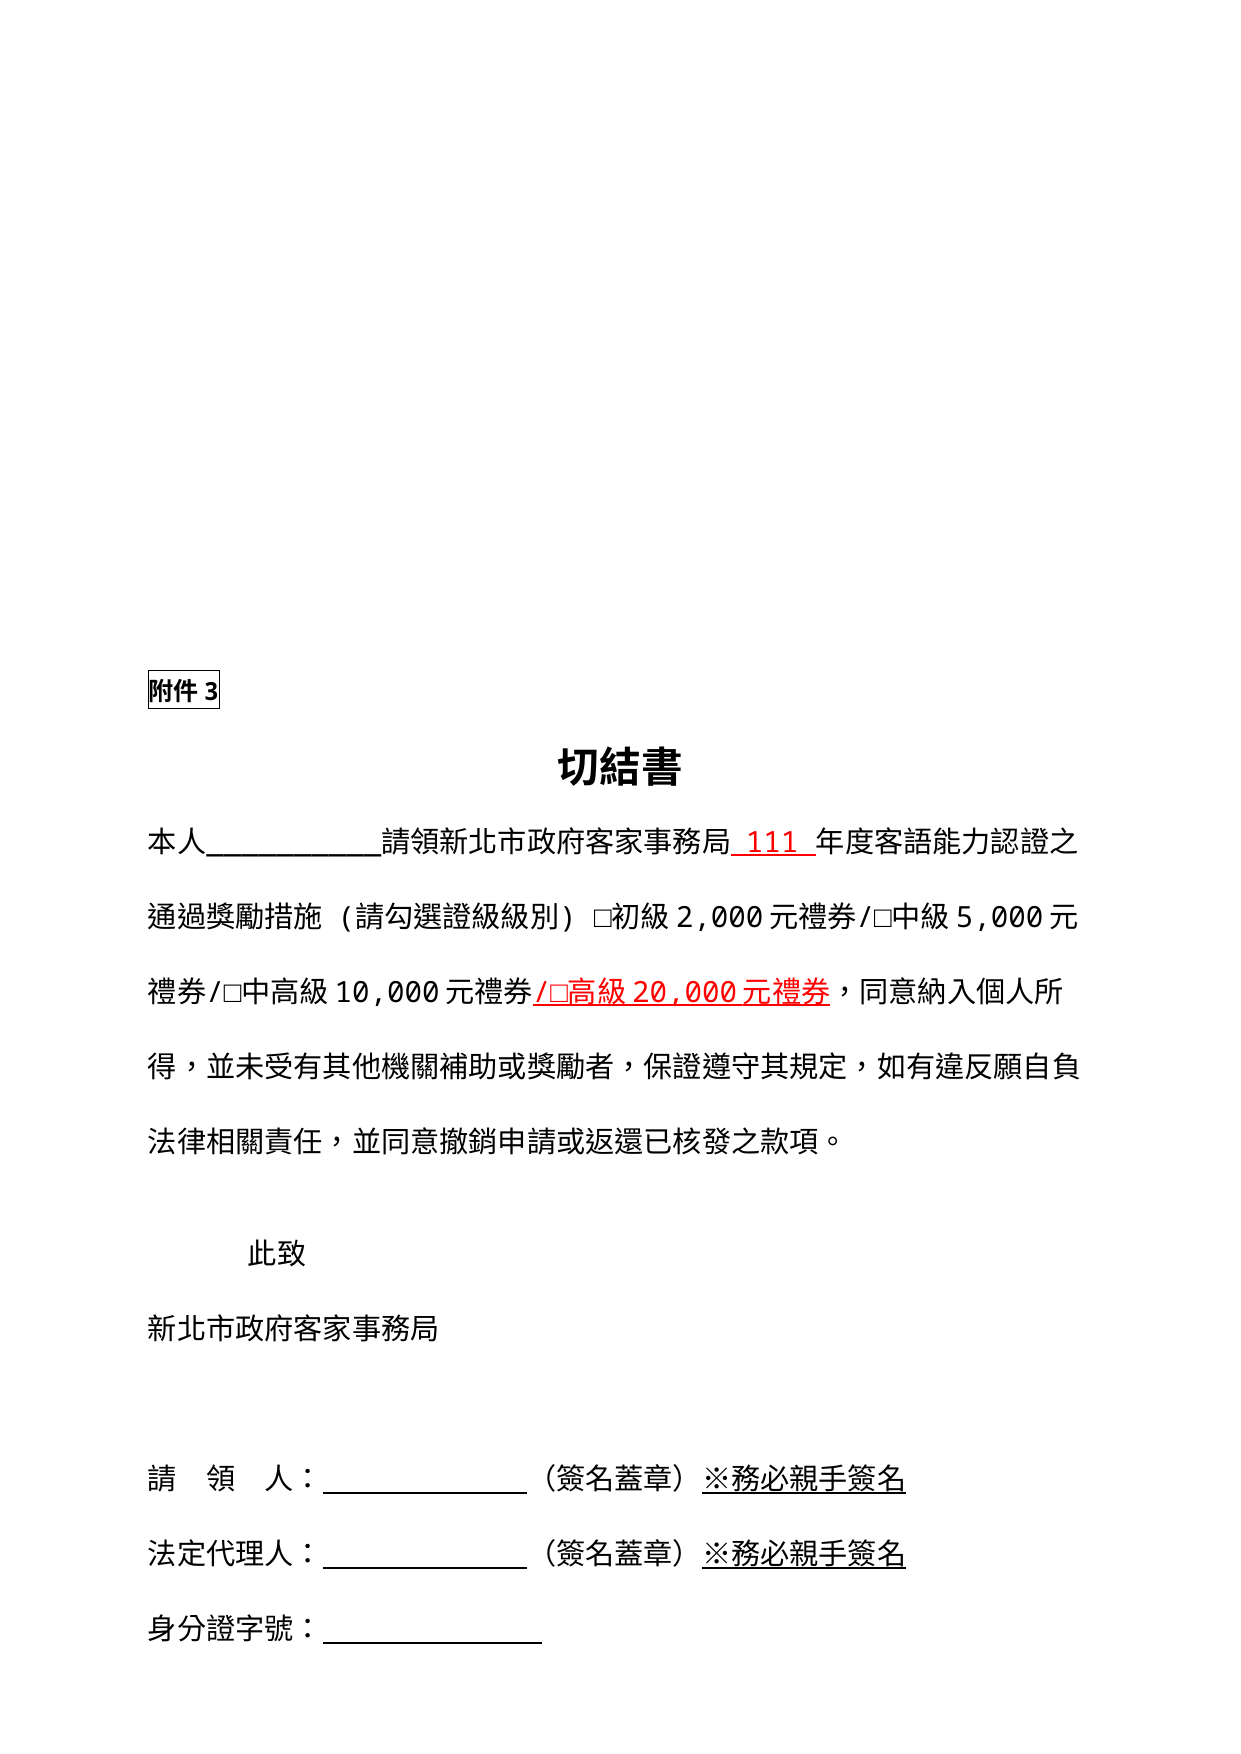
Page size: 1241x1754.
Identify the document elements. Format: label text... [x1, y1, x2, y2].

text 本人__________請領新北市政府客家事務局 111 年度客語能力認證之通過獎勵措施 (請勾選證級級別) □初級2,000元禮券/□中級5,000元禮券/□中高級10,000元禮券/□高級20,000元禮券，同意納入個人所得，並未受有其他機關補助或獎勵者，保證遵守其規定，如有違反願自負法律相關責任，並同意撤銷申請或返還已核發之款項。 [148, 802, 1092, 1177]
text 此致 [148, 1214, 1092, 1289]
text 新北市政府客家事務局 [148, 1289, 1092, 1364]
text 請 領 人： （簽名蓋章）※務必親手簽名 [148, 1439, 1092, 1514]
text 身分證字號： [148, 1589, 1092, 1664]
text 法定代理人： （簽名蓋章）※務必親手簽名 [148, 1514, 1092, 1589]
text 切結書 [148, 727, 1092, 802]
text 附件3 [148, 652, 1092, 727]
